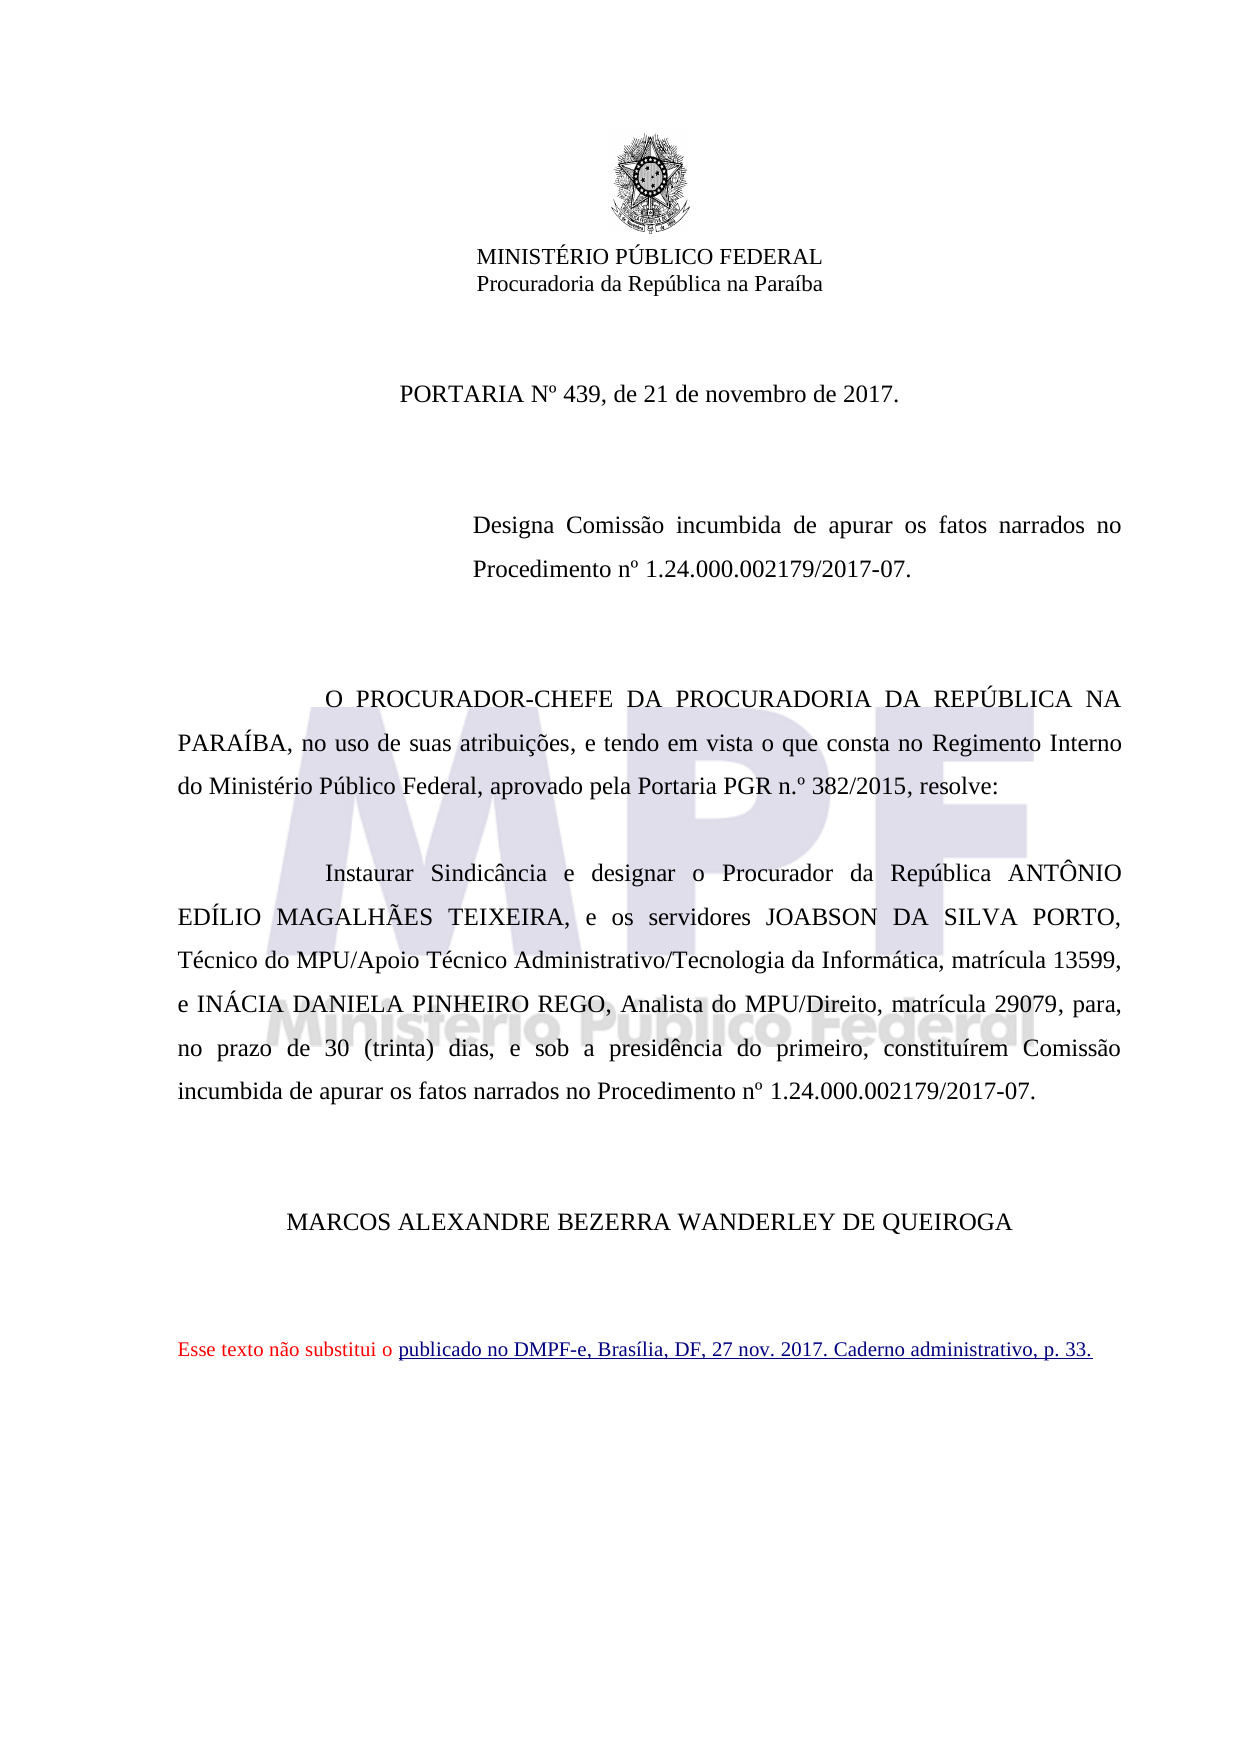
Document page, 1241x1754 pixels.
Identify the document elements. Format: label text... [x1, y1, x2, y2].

text PORTARIA Nº 439, de 21 de novembro de 2017. [177, 379, 1122, 408]
text Designa Comissão incumbida de apurar os fatos narrados no Procedimento nº 1.24.000.002179/2017-07. [473, 510, 1122, 583]
picture [266, 800, 1034, 858]
text MARCOS ALEXANDRE BEZERRA WANDERLEY DE QUEIROGA [177, 1207, 1122, 1236]
text O PROCURADOR-CHEFE DA PROCURADORIA DA REPÚBLICA NA PARAÍBA, no uso de suas atribuições, e tendo em vista o que consta no Regimento Interno do Ministério Público Federal, aprovado pela Portaria PGR n.º 382/2015, resolve: [177, 684, 1122, 800]
text MINISTÉRIO PÚBLICO FEDERAL [177, 243, 1122, 269]
text Instaurar Sindicância e designar o Procurador da República ANTÔNIO EDÍLIO MAGALHÃES TEIXEIRA, e os servidores JOABSON DA SILVA PORTO, Técnico do MPU/Apoio Técnico Administrativo/Tecnologia da Informática, matrícula 13599, e INÁCIA DANIELA PINHEIRO REGO, Analista do MPU/Direito, matrícula 29079, para, no prazo de 30 (trinta) dias, e sob a presidência do primeiro, constituírem Comissão incumbida de apurar os fatos narrados no Procedimento nº 1.24.000.002179/2017-07. [177, 858, 1122, 1105]
picture [608, 127, 691, 234]
text Esse texto não substitui o publicado no DMPF-e, Brasília, DF, 27 nov. 2017. Caderno administrativo, p. 33. [177, 1337, 1122, 1361]
text Procuradoria da República na Paraíba [177, 269, 1122, 296]
